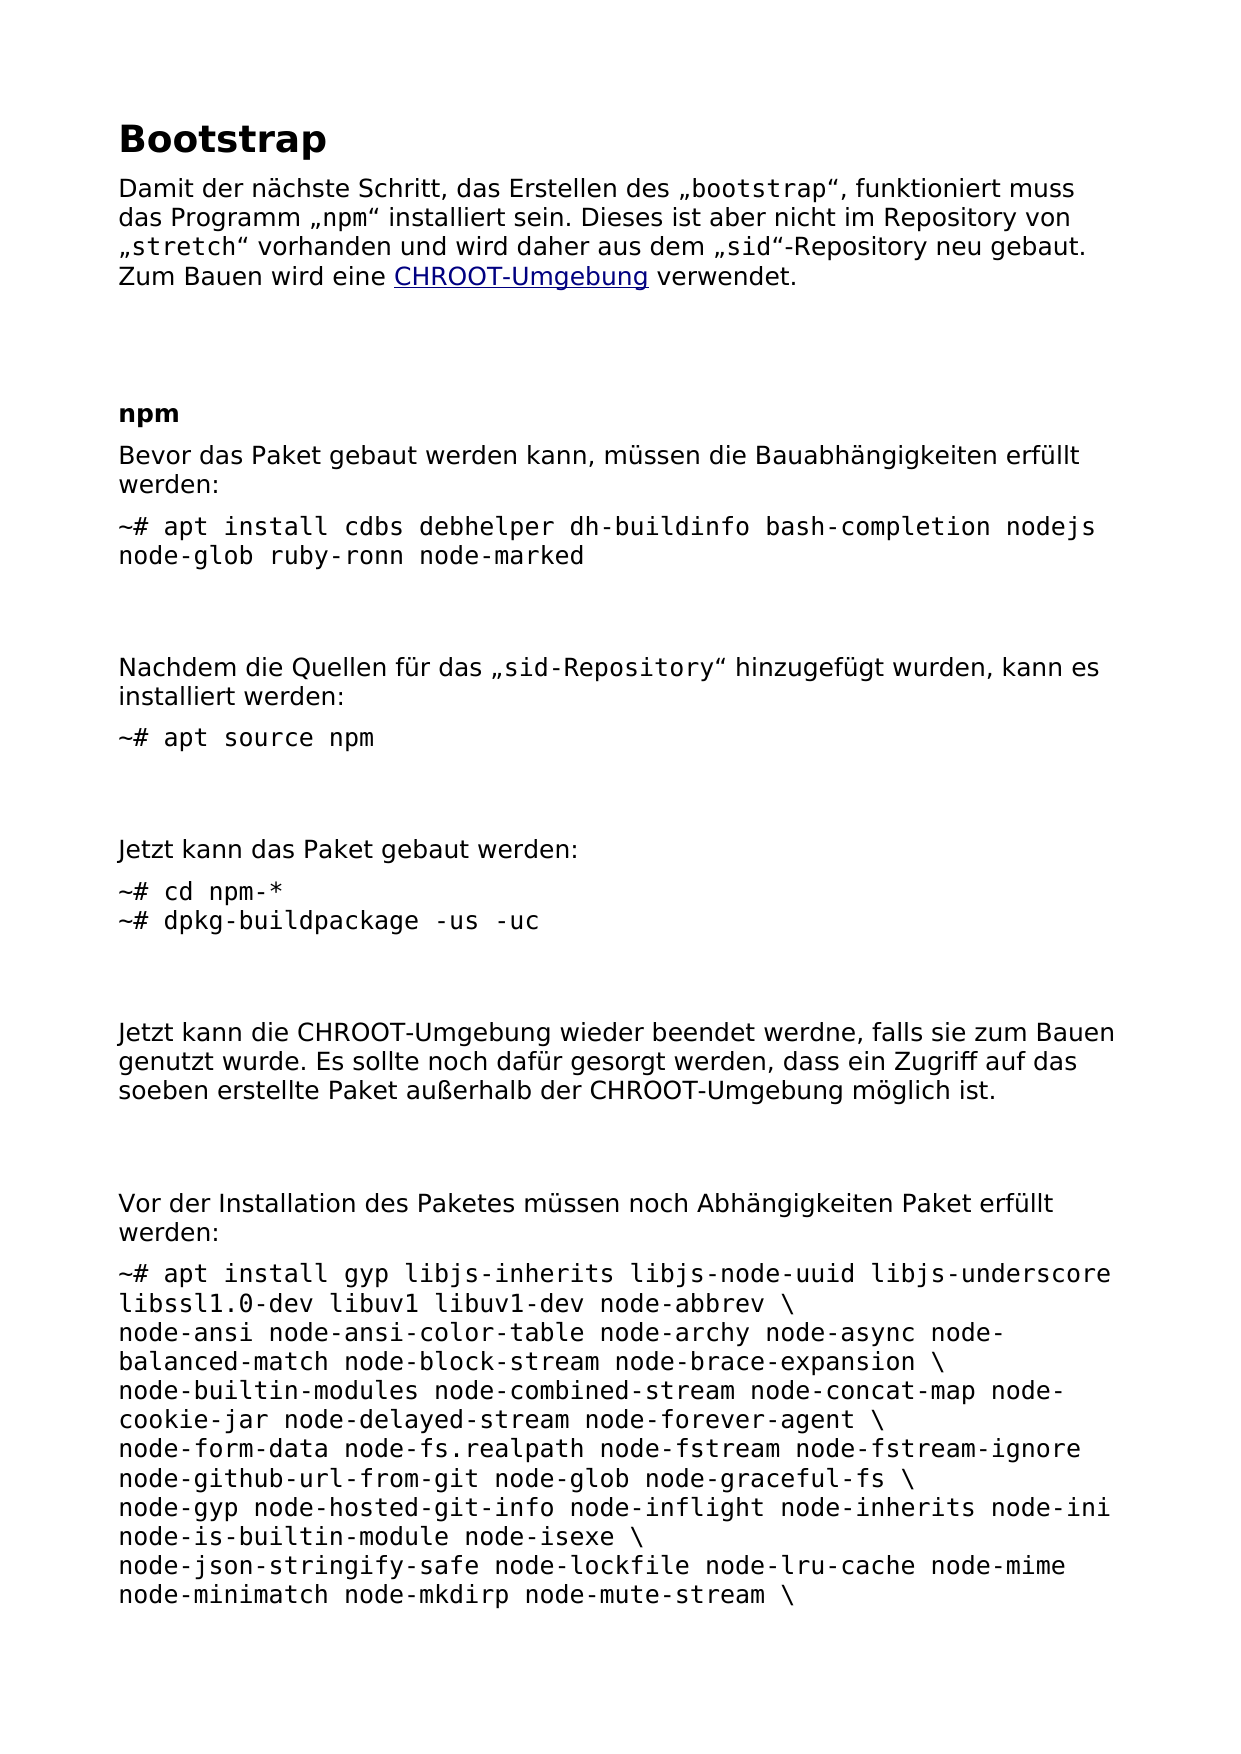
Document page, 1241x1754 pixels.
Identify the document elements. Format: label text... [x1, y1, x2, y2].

subtitle npm [118, 399, 1122, 428]
text ~# apt install cdbs debhelper dh-buildinfo bash-completion nodejs node-glob ruby-ronn node-marked [118, 512, 1122, 570]
text Nachdem die Quellen für das „sid-Repository“ hinzugefügt wurden, kann es installiert werden: [118, 653, 1122, 711]
text Jetzt kann das Paket gebaut werden: [118, 835, 1122, 864]
subtitle Bootstrap [118, 118, 1122, 162]
text ~# cd npm-* ~# dpkg-buildpackage -us -uc [118, 877, 1122, 935]
text Jetzt kann die CHROOT-Umgebung wieder beendet werdne, falls sie zum Bauen genutzt wurde. Es sollte noch dafür gesorgt werden, dass ein Zugriff auf das soeben erstellte Paket außerhalb der CHROOT-Umgebung möglich ist. [118, 1018, 1122, 1105]
text Bevor das Paket gebaut werden kann, müssen die Bauabhängigkeiten erfüllt werden: [118, 441, 1122, 499]
text ~# apt install gyp libjs-inherits libjs-node-uuid libjs-underscore libssl1.0-dev libuv1 libuv1-dev node-abbrev \ node-ansi node-ansi-color-table node-archy node-async node-balanced-match node-block-stream node-brace-expansion \ node-builtin-modules node-combined-stream node-concat-map node-cookie-jar node-delayed-stream node-forever-agent \ node-form-data node-fs.realpath node-fstream node-fstream-ignore node-github-url-from-git node-glob node-graceful-fs \ node-gyp node-hosted-git-info node-inflight node-inherits node-ini node-is-builtin-module node-isexe \ node-json-stringify-safe node-lockfile node-lru-cache node-mime node-minimatch node-mkdirp node-mute-stream \ [118, 1259, 1122, 1609]
text Damit der nächste Schritt, das Erstellen des „bootstrap“, funktioniert muss das Programm „npm“ installiert sein. Dieses ist aber nicht im Repository von „stretch“ vorhanden und wird daher aus dem „sid“-Repository neu gebaut. Zum Bauen wird eine CHROOT-Umgebung verwendet. [118, 174, 1122, 291]
text ~# apt source npm [118, 723, 1122, 753]
text Vor der Installation des Paketes müssen noch Abhängigkeiten Paket erfüllt werden: [118, 1189, 1122, 1247]
